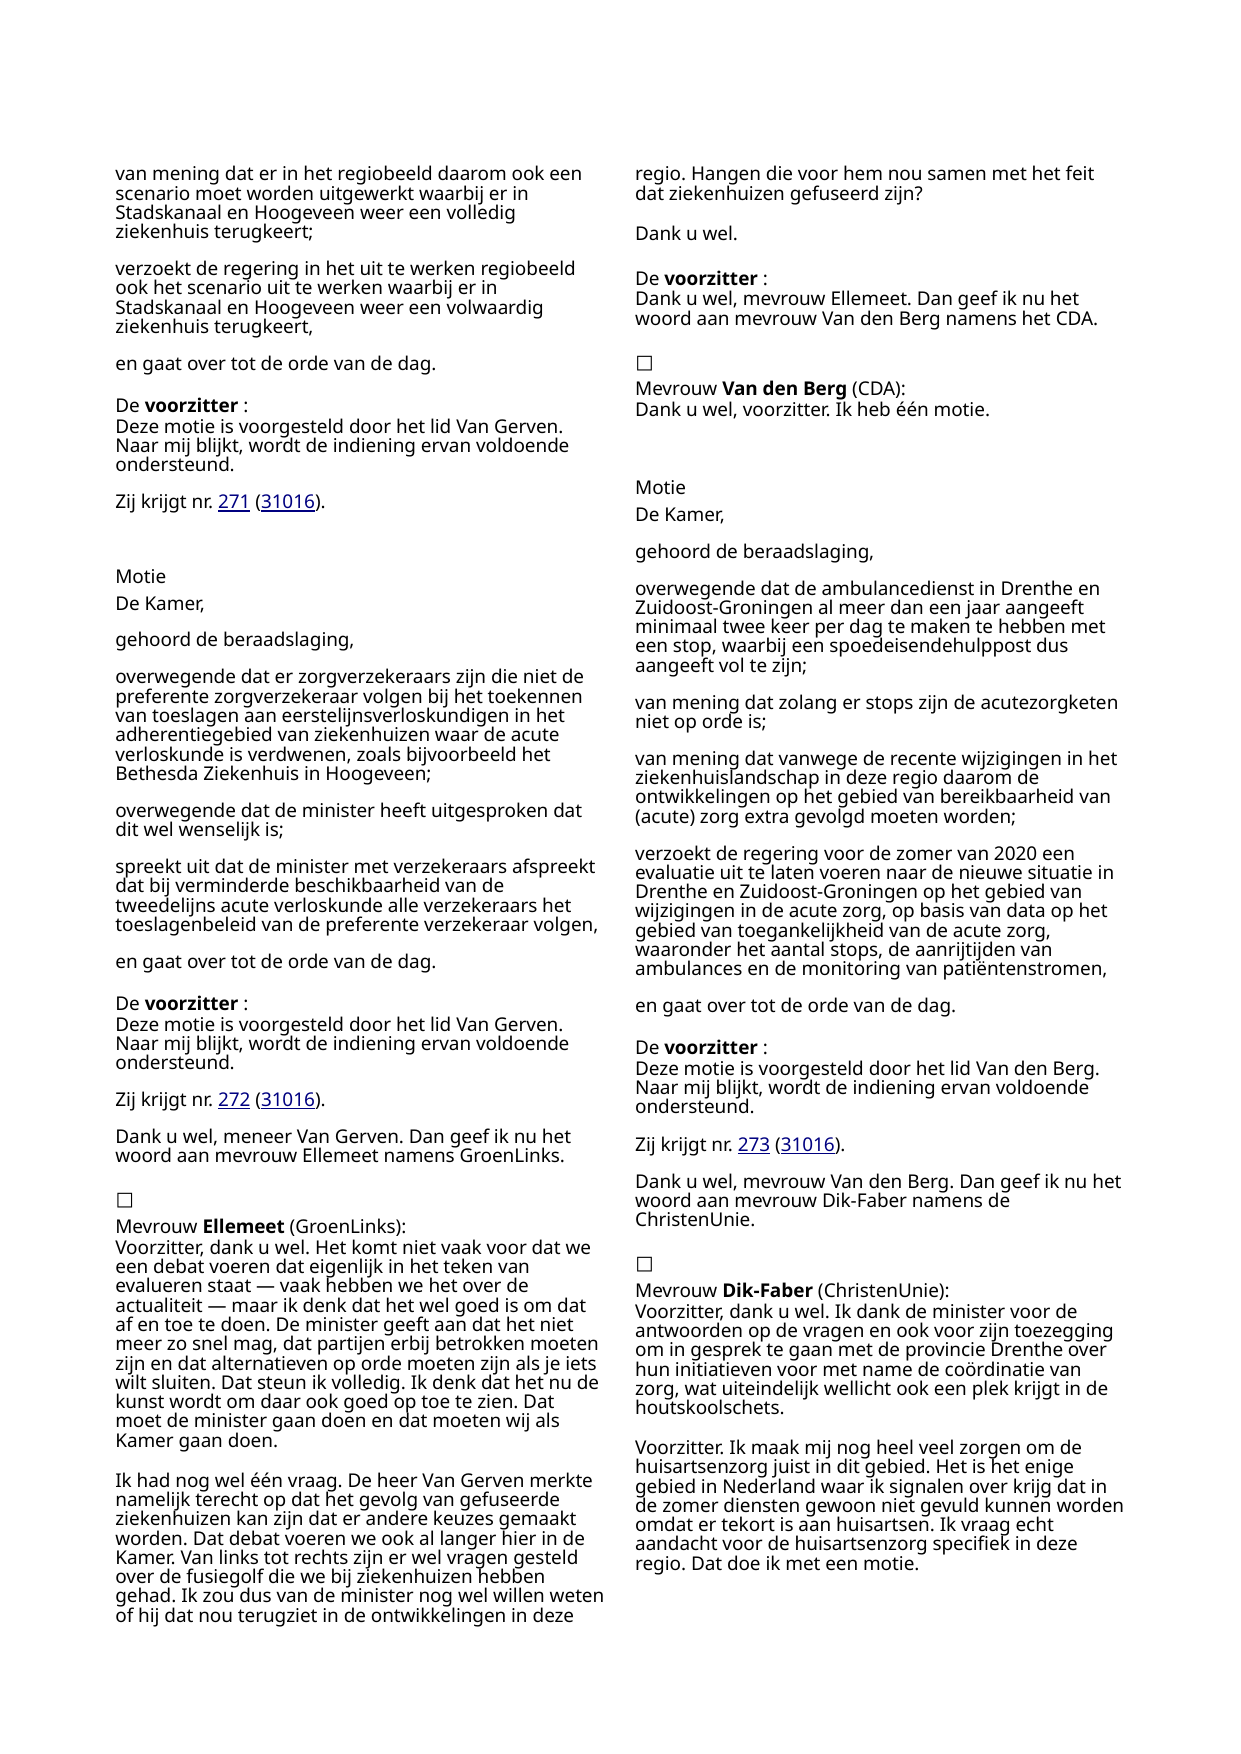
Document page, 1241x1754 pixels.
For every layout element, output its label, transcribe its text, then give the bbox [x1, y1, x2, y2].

text en gaat over tot de orde van de dag. [635, 997, 1125, 1017]
text overwegende dat de ambulancedienst in Drenthe en Zuidoost-Groningen al meer dan een jaar aangeeft minimaal twee keer per dag te maken te hebben met een stop, waarbij een spoedeisendehulppost dus aangeeft vol te zijn; [635, 579, 1125, 676]
text Deze motie is voorgesteld door het lid Van Gerven. Naar mij blijkt, wordt de indiening ervan voldoende ondersteund. [115, 1016, 605, 1073]
text overwegende dat de minister heeft uitgesproken dat dit wel wenselijk is; [115, 802, 605, 840]
text regio. Hangen die voor hem nou samen met het feit dat ziekenhuizen gefuseerd zijn? [635, 165, 1125, 204]
text overwegende dat er zorgverzekeraars zijn die niet de preferente zorgverzekeraar volgen bij het toekennen van toeslagen aan eerstelijnsverloskundigen in het adherentiegebied van ziekenhuizen waar de acute verloskunde is verdwenen, zoals bijvoorbeeld het Bethesda Ziekenhuis in Hoogeveen; [115, 668, 605, 784]
text ⬜ [635, 350, 1125, 376]
text Mevrouw Dik-Faber (ChristenUnie): [635, 1277, 1125, 1303]
text en gaat over tot de orde van de dag. [115, 355, 605, 374]
text van mening dat er in het regiobeeld daarom ook een scenario moet worden uitgewerkt waarbij er in Stadskanaal en Hoogeveen weer een volledig ziekenhuis terugkeert; [115, 165, 605, 242]
text Deze motie is voorgesteld door het lid Van Gerven. Naar mij blijkt, wordt de indiening ervan voldoende ondersteund. [115, 418, 605, 475]
text gehoord de beraadslaging, [635, 543, 1125, 562]
text De Kamer, [635, 506, 1125, 525]
text Dank u wel, mevrouw Ellemeet. Dan geef ik nu het woord aan mevrouw Van den Berg namens het CDA. [635, 290, 1125, 329]
text Motie [635, 474, 1125, 500]
text De Kamer, [115, 594, 605, 614]
text gehoord de beraadslaging, [115, 631, 605, 651]
text van mening dat vanwege de recente wijzigingen in het ziekenhuislandschap in deze regio daarom de ontwikkelingen op het gebied van bereikbaarheid van (acute) zorg extra gevolgd moeten worden; [635, 750, 1125, 827]
text Dank u wel, meneer Van Gerven. Dan geef ik nu het woord aan mevrouw Ellemeet namens GroenLinks. [115, 1128, 605, 1167]
text Zij krijgt nr. 271 (31016). [115, 493, 605, 512]
text en gaat over tot de orde van de dag. [115, 953, 605, 972]
text Deze motie is voorgesteld door het lid Van den Berg. Naar mij blijkt, wordt de indiening ervan voldoende ondersteund. [635, 1060, 1125, 1118]
text verzoekt de regering voor de zomer van 2020 een evaluatie uit te laten voeren naar de nieuwe situatie in Drenthe en Zuidoost-Groningen op het gebied van wijzigingen in de acute zorg, op basis van data op het gebied van toegankelijkheid van de acute zorg, waaronder het aantal stops, de aanrijtijden van ambulances en de monitoring van patiëntenstromen, [635, 845, 1125, 979]
text Voorzitter, dank u wel. Ik dank de minister voor de antwoorden op de vragen en ook voor zijn toezegging om in gesprek te gaan met de provincie Drenthe over hun initiatieven voor met name de coördinatie van zorg, wat uiteindelijk wellicht ook een plek krijgt in de houtskoolschets. [635, 1303, 1125, 1418]
text Dank u wel. [635, 224, 1125, 244]
text De voorzitter : [115, 392, 605, 418]
text Motie [115, 563, 605, 588]
text verzoekt de regering in het uit te werken regiobeeld ook het scenario uit te werken waarbij er in Stadskanaal en Hoogeveen weer een volwaardig ziekenhuis terugkeert, [115, 260, 605, 337]
text Zij krijgt nr. 272 (31016). [115, 1091, 605, 1110]
text Mevrouw Ellemeet (GroenLinks): [115, 1213, 605, 1239]
text ⬜ [635, 1251, 1125, 1277]
text Zij krijgt nr. 273 (31016). [635, 1136, 1125, 1155]
text Mevrouw Van den Berg (CDA): [635, 376, 1125, 401]
text van mening dat zolang er stops zijn de acutezorgketen niet op orde is; [635, 694, 1125, 732]
text Dank u wel, voorzitter. Ik heb één motie. [635, 401, 1125, 421]
text De voorzitter : [635, 1034, 1125, 1060]
text spreekt uit dat de minister met verzekeraars afspreekt dat bij verminderde beschikbaarheid van de tweedelijns acute verloskunde alle verzekeraars het toeslagenbeleid van de preferente verzekeraar volgen, [115, 858, 605, 935]
text Voorzitter. Ik maak mij nog heel veel zorgen om de huisartsenzorg juist in dit gebied. Het is het enige gebied in Nederland waar ik signalen over krijg dat in de zomer diensten gewoon niet gevuld kunnen worden omdat er tekort is aan huisartsen. Ik vraag echt aandacht voor de huisartsenzorg specifiek in deze regio. Dat doe ik met een motie. [635, 1439, 1125, 1574]
text Dank u wel, mevrouw Van den Berg. Dan geef ik nu het woord aan mevrouw Dik-Faber namens de ChristenUnie. [635, 1173, 1125, 1230]
text ⬜ [115, 1187, 605, 1213]
text De voorzitter : [635, 265, 1125, 290]
text Ik had nog wel één vraag. De heer Van Gerven merkte namelijk terecht op dat het gevolg van gefuseerde ziekenhuizen kan zijn dat er andere keuzes gemaakt worden. Dat debat voeren we ook al langer hier in de Kamer. Van links tot rechts zijn er wel vragen gesteld over de fusiegolf die we bij ziekenhuizen hebben gehad. Ik zou dus van de minister nog wel willen weten of hij dat nou terugziet in de ontwikkelingen in deze [115, 1472, 605, 1626]
text De voorzitter : [115, 990, 605, 1016]
text Voorzitter, dank u wel. Het komt niet vaak voor dat we een debat voeren dat eigenlijk in het teken van evalueren staat — vaak hebben we het over de actualiteit — maar ik denk dat het wel goed is om dat af en toe te doen. De minister geeft aan dat het niet meer zo snel mag, dat partijen erbij betrokken moeten zijn en dat alternatieven op orde moeten zijn als je iets wilt sluiten. Dat steun ik volledig. Ik denk dat het nu de kunst wordt om daar ook goed op toe te zien. Dat moet de minister gaan doen en dat moeten wij als Kamer gaan doen. [115, 1239, 605, 1451]
